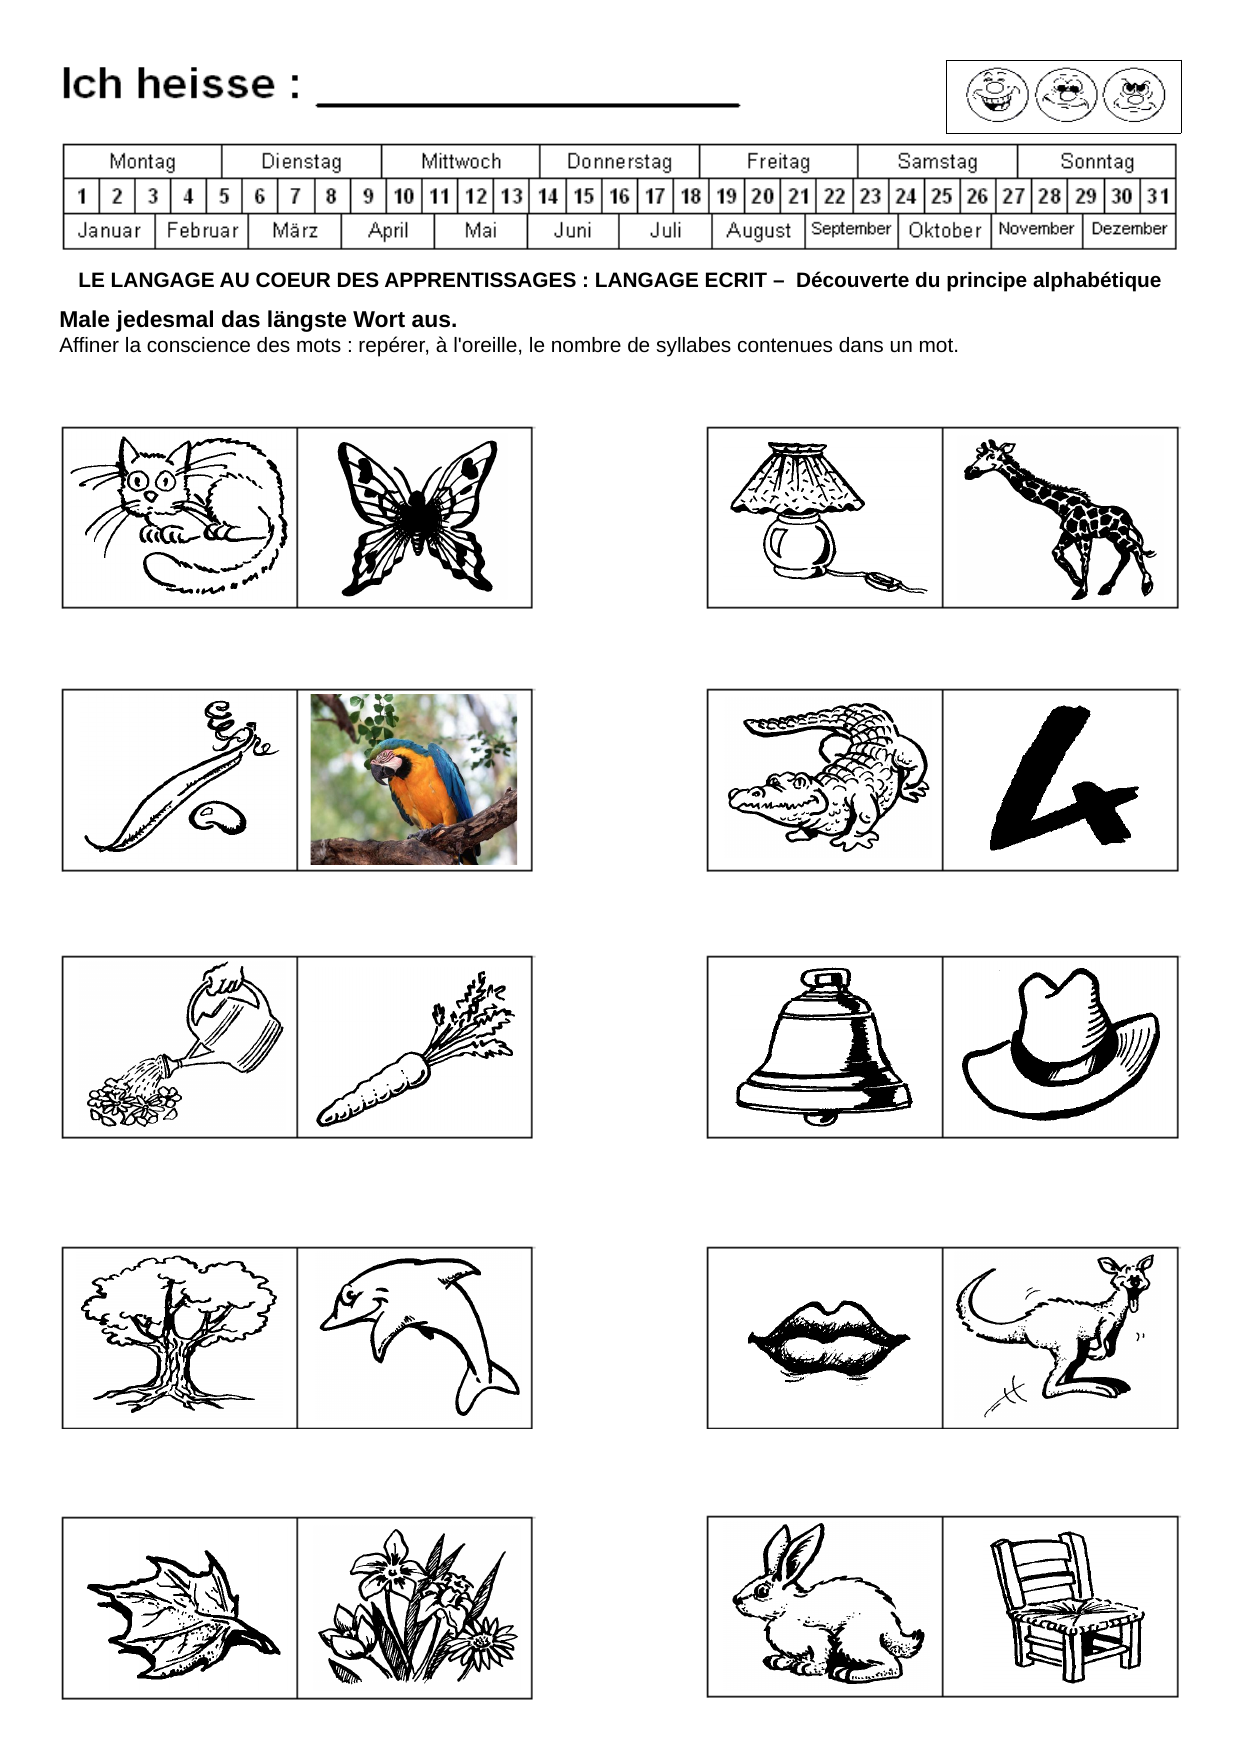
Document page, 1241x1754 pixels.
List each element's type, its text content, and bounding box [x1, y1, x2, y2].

picture [983, 1527, 1151, 1690]
picture [315, 1251, 522, 1421]
picture [723, 1521, 930, 1691]
picture [723, 435, 930, 602]
picture [330, 433, 508, 600]
picture [76, 1251, 283, 1418]
text LE LANGAGE AU COEUR DES APPRENTISSAGES : LANGAGE ECRIT – Découverte du principe alphabétique [59, 268, 1181, 292]
picture [730, 962, 920, 1131]
picture [954, 1251, 1161, 1420]
picture [67, 431, 296, 601]
text Affiner la conscience des mots : repérer, à l'oreille, le nombre de syllabes contenues dans un mot. [59, 332, 1181, 356]
text Male jedesmal das längste Wort aus. [59, 306, 1181, 332]
picture [313, 1525, 521, 1691]
picture [79, 961, 286, 1131]
picture [724, 1253, 932, 1421]
picture [957, 435, 1164, 602]
picture [80, 1527, 288, 1691]
picture [972, 700, 1150, 860]
picture [310, 694, 518, 865]
picture [80, 694, 288, 863]
picture [312, 967, 519, 1131]
picture [724, 697, 932, 858]
picture [958, 961, 1166, 1130]
